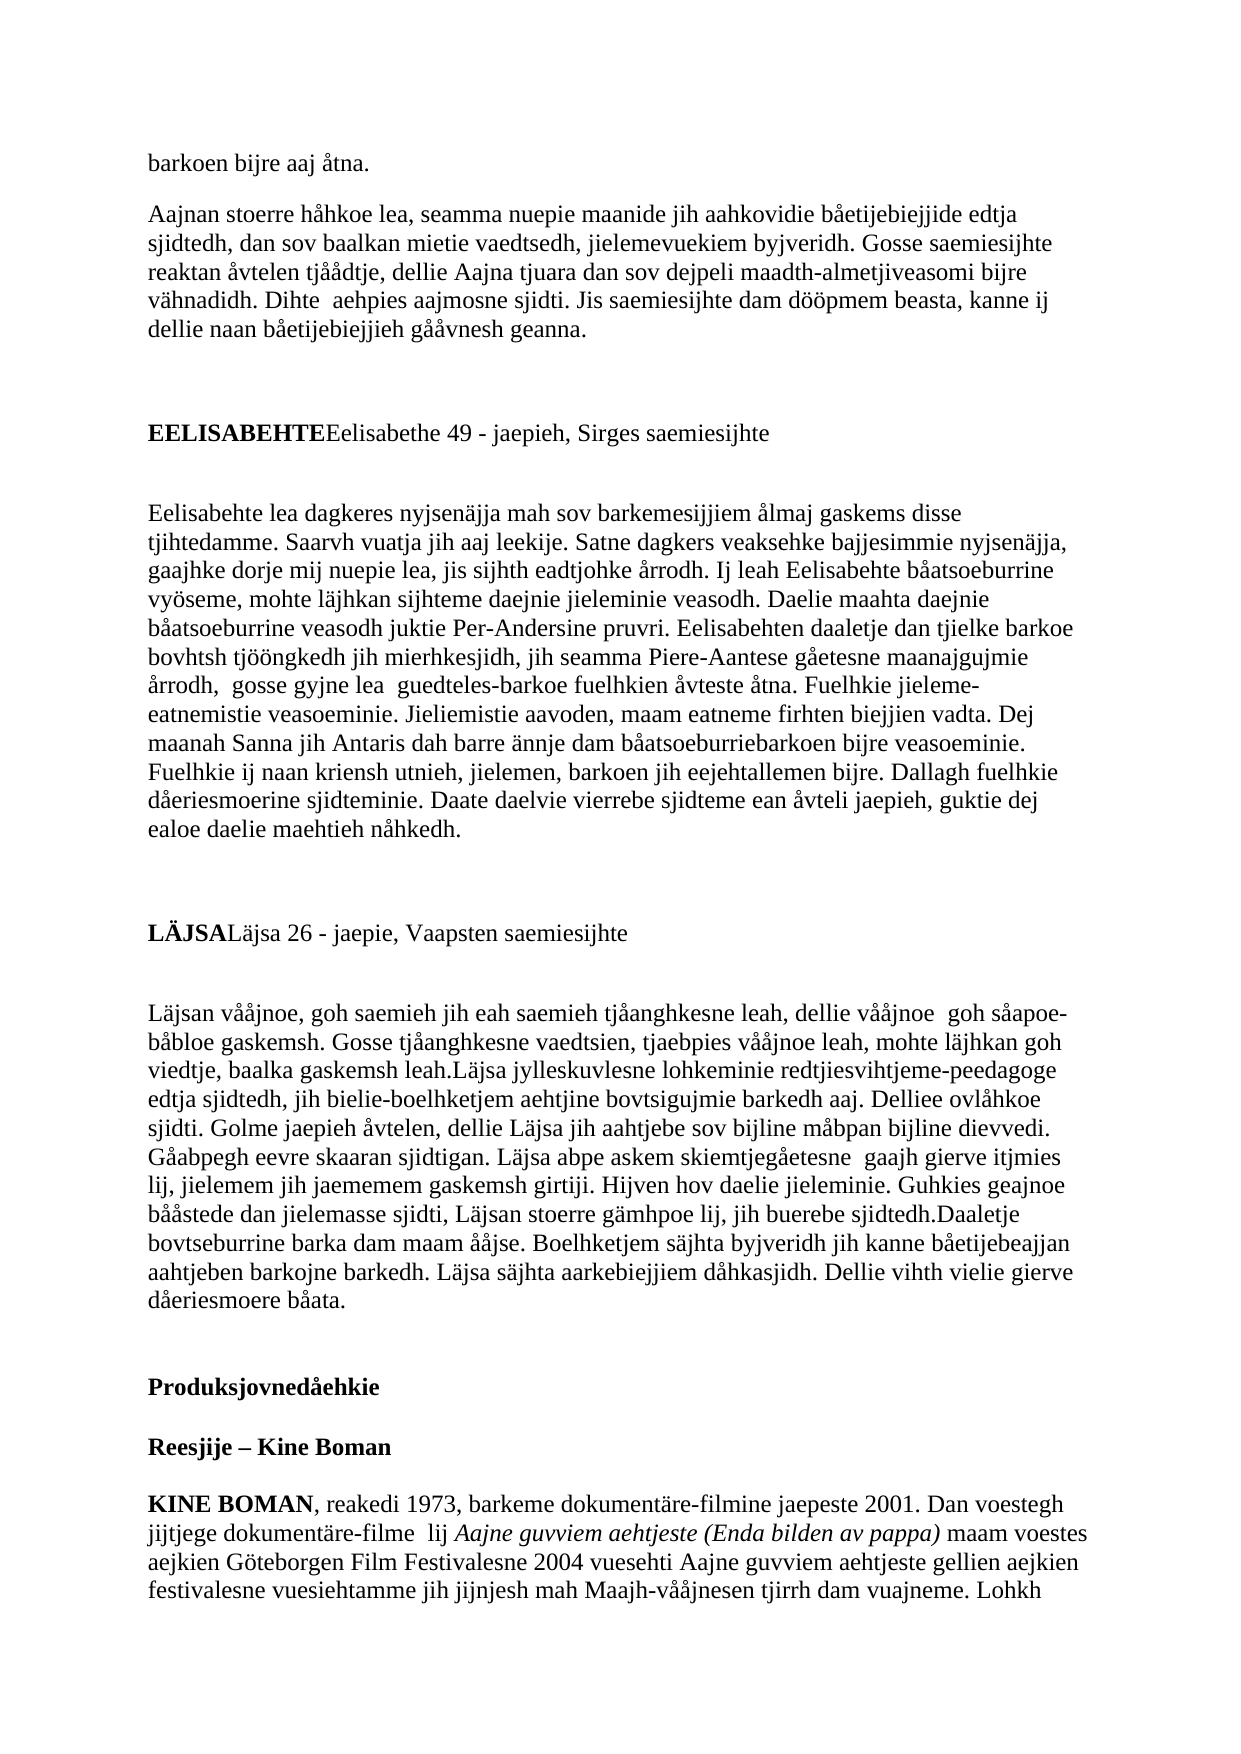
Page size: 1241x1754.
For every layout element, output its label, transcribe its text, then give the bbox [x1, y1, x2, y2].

text Aajnan stoerre håhkoe lea, seamma nuepie maanide jih aahkovidie båetijebiejjide edtja sjidtedh, dan sov baalkan mietie vaedtsedh, jielemevuekiem byjveridh. Gosse saemiesijhte reaktan åvtelen tjåådtje, dellie Aajna tjuara dan sov dejpeli maadth-almetjiveasomi bijre vähnadidh. Dihte aehpies aajmosne sjidti. Jis saemiesijhte dam dööpmem beasta, kanne ij dellie naan båetijebiejjieh gååvnesh geanna. [148, 199, 1093, 343]
text Eelisabehte lea dagkeres nyjsenäjja mah sov barkemesijjiem ålmaj gaskems disse tjihtedamme. Saarvh vuatja jih aaj leekije. Satne dagkers veaksehke bajjesimmie nyjsenäjja, gaajhke dorje mij nuepie lea, jis sijhth eadtjohke årrodh. Ij leah Eelisabehte båatsoeburrine vyöseme, mohte läjhkan sijhteme daejnie jieleminie veasodh. Daelie maahta daejnie båatsoeburrine veasodh juktie Per-Andersine pruvri. Eelisabehten daaletje dan tjielke barkoe bovhtsh tjööngkedh jih mierhkesjidh, jih seamma Piere-Aantese gåetesne maanajgujmie årrodh, gosse gyjne lea guedteles-barkoe fuelhkien åvteste åtna. Fuelhkie jieleme-eatnemistie veasoeminie. Jieliemistie aavoden, maam eatneme firhten biejjien vadta. Dej maanah Sanna jih Antaris dah barre ännje dam båatsoeburriebarkoen bijre veasoeminie. Fuelhkie ij naan kriensh utnieh, jielemen, barkoen jih eejehtallemen bijre. Dallagh fuelhkie dåeriesmoerine sjidteminie. Daate daelvie vierrebe sjidteme ean åvteli jaepieh, guktie dej ealoe daelie maehtieh nåhkedh. [148, 498, 1093, 843]
text Reesjije – Kine Boman [148, 1432, 1093, 1461]
text KINE BOMAN, reakedi 1973, barkeme dokumentäre-filmine jaepeste 2001. Dan voestegh jijtjege dokumentäre-filme lij Aajne guvviem aehtjeste (Enda bilden av pappa) maam voestes aejkien Göteborgen Film Festivalesne 2004 vuesehti Aajne guvviem aehtjeste gellien aejkien festivalesne vuesiehtamme jih jijnjesh mah Maajh-vååjnesen tjirrh dam vuajneme. Lohkh [148, 1489, 1093, 1604]
text LÄJSA Läjsa 26 - jaepie, Vaapsten saemiesijhte [148, 918, 1093, 946]
text Produksjovnedåehkie [148, 1372, 1093, 1401]
text Läjsan vååjnoe, goh saemieh jih eah saemieh tjåanghkesne leah, dellie vååjnoe goh såapoe-båbloe gaskemsh. Gosse tjåanghkesne vaedtsien, tjaebpies vååjnoe leah, mohte läjhkan goh viedtje, baalka gaskemsh leah. Läjsa jylleskuvlesne lohkeminie redtjiesvihtjeme-peedagoge edtja sjidtedh, jih bielie-boelhketjem aehtjine bovtsigujmie barkedh aaj. Delliee ovlåhkoe sjidti. Golme jaepieh åvtelen, dellie Läjsa jih aahtjebe sov bijline måbpan bijline dievvedi. Gåabpegh eevre skaaran sjidtigan. Läjsa abpe askem skiemtjegåetesne gaajh gierve itjmies lij, jielemem jih jaememem gaskemsh girtiji. Hijven hov daelie jieleminie. Guhkies geajnoe bååstede dan jielemasse sjidti, Läjsan stoerre gämhpoe lij, jih buerebe sjidtedh. Daaletje bovtseburrine barka dam maam ååjse. Boelhketjem säjhta byjveridh jih kanne båetijebeajjan aahtjeben barkojne barkedh. Läjsa säjhta aarkebiejjiem dåhkasjidh. Dellie vihth vielie gierve dåeriesmoere båata. [148, 998, 1093, 1314]
text EELISABEHTE Eelisabethe 49 - jaepieh, Sirges saemiesijhte [148, 418, 1093, 446]
text barkoen bijre aaj åtna. [148, 148, 1093, 176]
